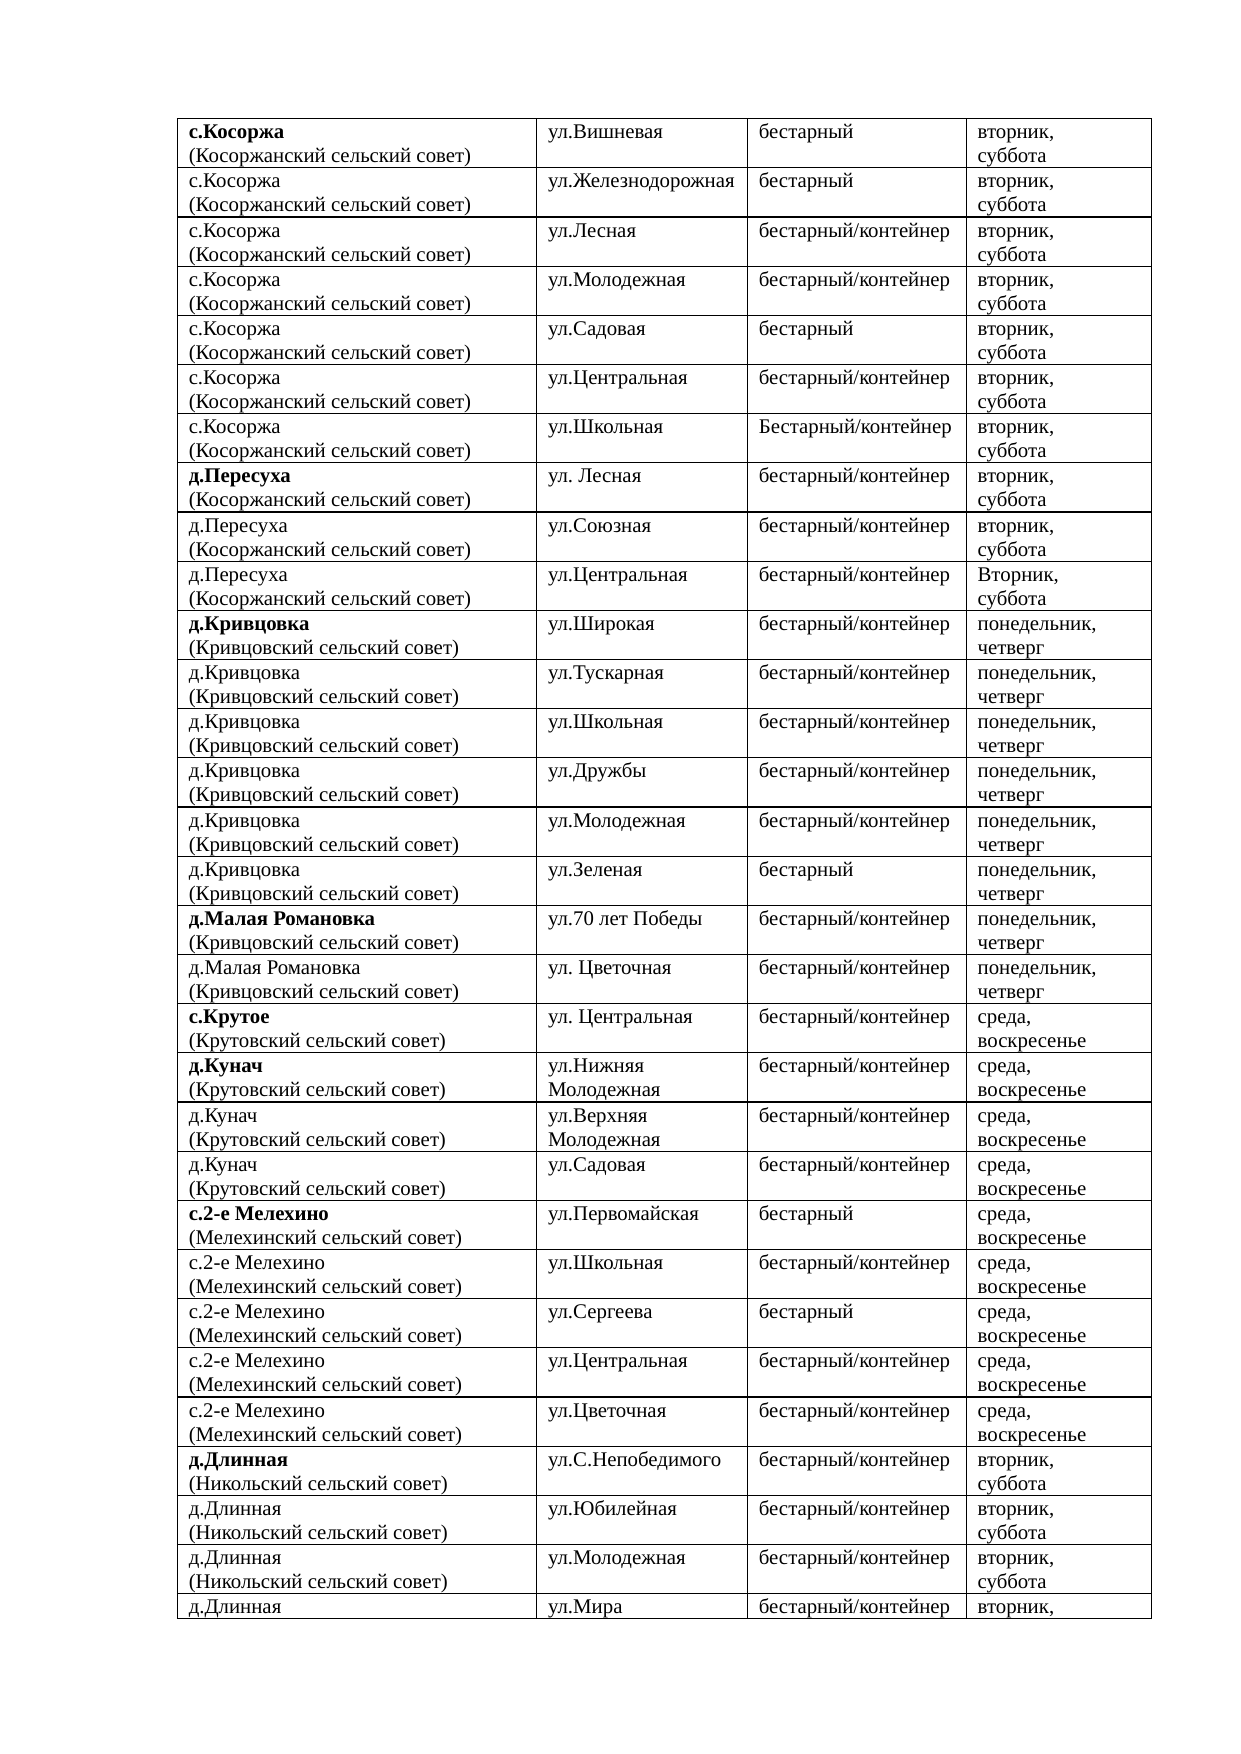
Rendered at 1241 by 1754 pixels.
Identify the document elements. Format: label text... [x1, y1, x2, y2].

table_cell бестарный [748, 168, 966, 216]
table_cell ул.Дружбы [537, 758, 747, 806]
table_cell вторник, суббота [967, 119, 1151, 167]
table_cell вторник, суббота [967, 1496, 1151, 1544]
table_cell с.Косоржа (Косоржанский сельский совет) [178, 365, 536, 413]
table_cell ул.Садовая [537, 316, 747, 364]
table_cell бестарный/контейнер [748, 1152, 966, 1200]
table_cell понедельник, четверг [967, 660, 1151, 708]
table_cell ул.С.Непобедимого [537, 1447, 747, 1495]
table_cell Вторник, суббота [967, 562, 1151, 610]
table_cell бестарный/контейнер [748, 463, 966, 511]
table_cell вторник, суббота [967, 1447, 1151, 1495]
table_cell ул.Первомайская [537, 1201, 747, 1249]
table_cell бестарный [748, 857, 966, 905]
table_cell д.Кунач (Крутовский сельский совет) [178, 1053, 536, 1101]
table_cell вторник, суббота [967, 414, 1151, 462]
table_cell вторник, [967, 1594, 1151, 1618]
table_cell ул. Центральная [537, 1004, 747, 1052]
table_cell бестарный/контейнер [748, 808, 966, 856]
table_cell Бестарный/контейнер [748, 414, 966, 462]
table_cell с.Крутое (Крутовский сельский совет) [178, 1004, 536, 1052]
table_cell д.Длинная (Никольский сельский совет) [178, 1496, 536, 1544]
table_cell вторник, суббота [967, 267, 1151, 315]
table_cell д.Длинная (Никольский сельский совет) [178, 1447, 536, 1495]
table_cell понедельник, четверг [967, 808, 1151, 856]
table_cell д.Пересуха (Косоржанский сельский совет) [178, 513, 536, 561]
table_cell ул. Цветочная [537, 955, 747, 1003]
table_cell ул.Школьная [537, 709, 747, 757]
table_cell с.2-е Мелехино (Мелехинский сельский совет) [178, 1299, 536, 1347]
table_cell бестарный [748, 316, 966, 364]
table_cell бестарный [748, 119, 966, 167]
table_cell среда, воскресенье [967, 1348, 1151, 1396]
table_cell среда, воскресенье [967, 1152, 1151, 1200]
table_cell вторник, суббота [967, 513, 1151, 561]
table_cell ул.Молодежная [537, 1545, 747, 1593]
table_cell ул.Центральная [537, 562, 747, 610]
table_cell ул.Союзная [537, 513, 747, 561]
table_cell бестарный/контейнер [748, 513, 966, 561]
table_cell бестарный/контейнер [748, 1250, 966, 1298]
table_cell ул.Сергеева [537, 1299, 747, 1347]
table_cell бестарный/контейнер [748, 660, 966, 708]
table_cell ул.Школьная [537, 1250, 747, 1298]
table_cell д.Кривцовка (Кривцовский сельский совет) [178, 808, 536, 856]
table_cell вторник, суббота [967, 168, 1151, 216]
table_cell вторник, суббота [967, 218, 1151, 266]
table_cell ул.Садовая [537, 1152, 747, 1200]
table_cell вторник, суббота [967, 365, 1151, 413]
table_cell д.Кунач (Крутовский сельский совет) [178, 1103, 536, 1151]
table_cell д.Кривцовка (Кривцовский сельский совет) [178, 758, 536, 806]
table_cell вторник, суббота [967, 316, 1151, 364]
table_cell бестарный/контейнер [748, 1496, 966, 1544]
table_cell бестарный/контейнер [748, 758, 966, 806]
table_cell среда, воскресенье [967, 1004, 1151, 1052]
table_cell вторник, суббота [967, 463, 1151, 511]
table_cell ул. Лесная [537, 463, 747, 511]
table_cell бестарный/контейнер [748, 1103, 966, 1151]
table_cell вторник, суббота [967, 1545, 1151, 1593]
table_cell бестарный/контейнер [748, 562, 966, 610]
table_cell д.Кунач (Крутовский сельский совет) [178, 1152, 536, 1200]
table_cell с.Косоржа (Косоржанский сельский совет) [178, 119, 536, 167]
table_cell ул.Школьная [537, 414, 747, 462]
table_cell д.Пересуха (Косоржанский сельский совет) [178, 562, 536, 610]
table_cell среда, воскресенье [967, 1053, 1151, 1101]
table_cell ул.Центральная [537, 1348, 747, 1396]
table_cell д.Кривцовка (Кривцовский сельский совет) [178, 660, 536, 708]
table_cell с.Косоржа (Косоржанский сельский совет) [178, 414, 536, 462]
table_cell ул.Зеленая [537, 857, 747, 905]
table_cell бестарный/контейнер [748, 218, 966, 266]
table_cell с.Косоржа (Косоржанский сельский совет) [178, 168, 536, 216]
table_cell понедельник, четверг [967, 709, 1151, 757]
table_cell бестарный [748, 1201, 966, 1249]
table_cell с.Косоржа (Косоржанский сельский совет) [178, 218, 536, 266]
table_cell ул.70 лет Победы [537, 906, 747, 954]
table_cell бестарный/контейнер [748, 1594, 966, 1618]
table_cell с.2-е Мелехино (Мелехинский сельский совет) [178, 1398, 536, 1446]
table_cell понедельник, четверг [967, 906, 1151, 954]
table_cell ул.Мира [537, 1594, 747, 1618]
table_cell ул.Верхняя Молодежная [537, 1103, 747, 1151]
table_cell ул.Железнодорожная [537, 168, 747, 216]
table_cell среда, воскресенье [967, 1250, 1151, 1298]
table_cell с.Косоржа (Косоржанский сельский совет) [178, 267, 536, 315]
table_cell д.Длинная [178, 1594, 536, 1618]
table_cell ул.Вишневая [537, 119, 747, 167]
table_cell среда, воскресенье [967, 1398, 1151, 1446]
table_cell бестарный/контейнер [748, 1053, 966, 1101]
table_cell бестарный/контейнер [748, 709, 966, 757]
table_cell ул.Нижняя Молодежная [537, 1053, 747, 1101]
table_cell среда, воскресенье [967, 1299, 1151, 1347]
table_cell ул.Цветочная [537, 1398, 747, 1446]
table_cell д.Кривцовка (Кривцовский сельский совет) [178, 857, 536, 905]
table_cell д.Малая Романовка (Кривцовский сельский совет) [178, 906, 536, 954]
table_cell д.Малая Романовка (Кривцовский сельский совет) [178, 955, 536, 1003]
table_cell с.Косоржа (Косоржанский сельский совет) [178, 316, 536, 364]
table_cell бестарный/контейнер [748, 1348, 966, 1396]
table_cell бестарный/контейнер [748, 1447, 966, 1495]
table_cell понедельник, четверг [967, 857, 1151, 905]
table_cell бестарный/контейнер [748, 365, 966, 413]
table_cell ул.Лесная [537, 218, 747, 266]
table_cell д.Кривцовка (Кривцовский сельский совет) [178, 611, 536, 659]
table_cell д.Длинная (Никольский сельский совет) [178, 1545, 536, 1593]
table_cell бестарный/контейнер [748, 267, 966, 315]
table_cell понедельник, четверг [967, 955, 1151, 1003]
table_cell бестарный/контейнер [748, 955, 966, 1003]
table_cell среда, воскресенье [967, 1201, 1151, 1249]
table_cell ул.Молодежная [537, 267, 747, 315]
table_cell бестарный/контейнер [748, 611, 966, 659]
table_cell ул.Молодежная [537, 808, 747, 856]
table_cell бестарный/контейнер [748, 1398, 966, 1446]
table_cell среда, воскресенье [967, 1103, 1151, 1151]
table_cell бестарный/контейнер [748, 1545, 966, 1593]
table_cell понедельник, четверг [967, 611, 1151, 659]
table_cell бестарный/контейнер [748, 906, 966, 954]
table_cell с.2-е Мелехино (Мелехинский сельский совет) [178, 1348, 536, 1396]
table_cell понедельник, четверг [967, 758, 1151, 806]
table_cell д.Пересуха (Косоржанский сельский совет) [178, 463, 536, 511]
table_cell ул.Широкая [537, 611, 747, 659]
table_cell с.2-е Мелехино (Мелехинский сельский совет) [178, 1201, 536, 1249]
table_cell с.2-е Мелехино (Мелехинский сельский совет) [178, 1250, 536, 1298]
table_cell бестарный [748, 1299, 966, 1347]
table_cell ул.Юбилейная [537, 1496, 747, 1544]
table_cell д.Кривцовка (Кривцовский сельский совет) [178, 709, 536, 757]
table_cell бестарный/контейнер [748, 1004, 966, 1052]
table_cell ул.Центральная [537, 365, 747, 413]
table_cell ул.Тускарная [537, 660, 747, 708]
